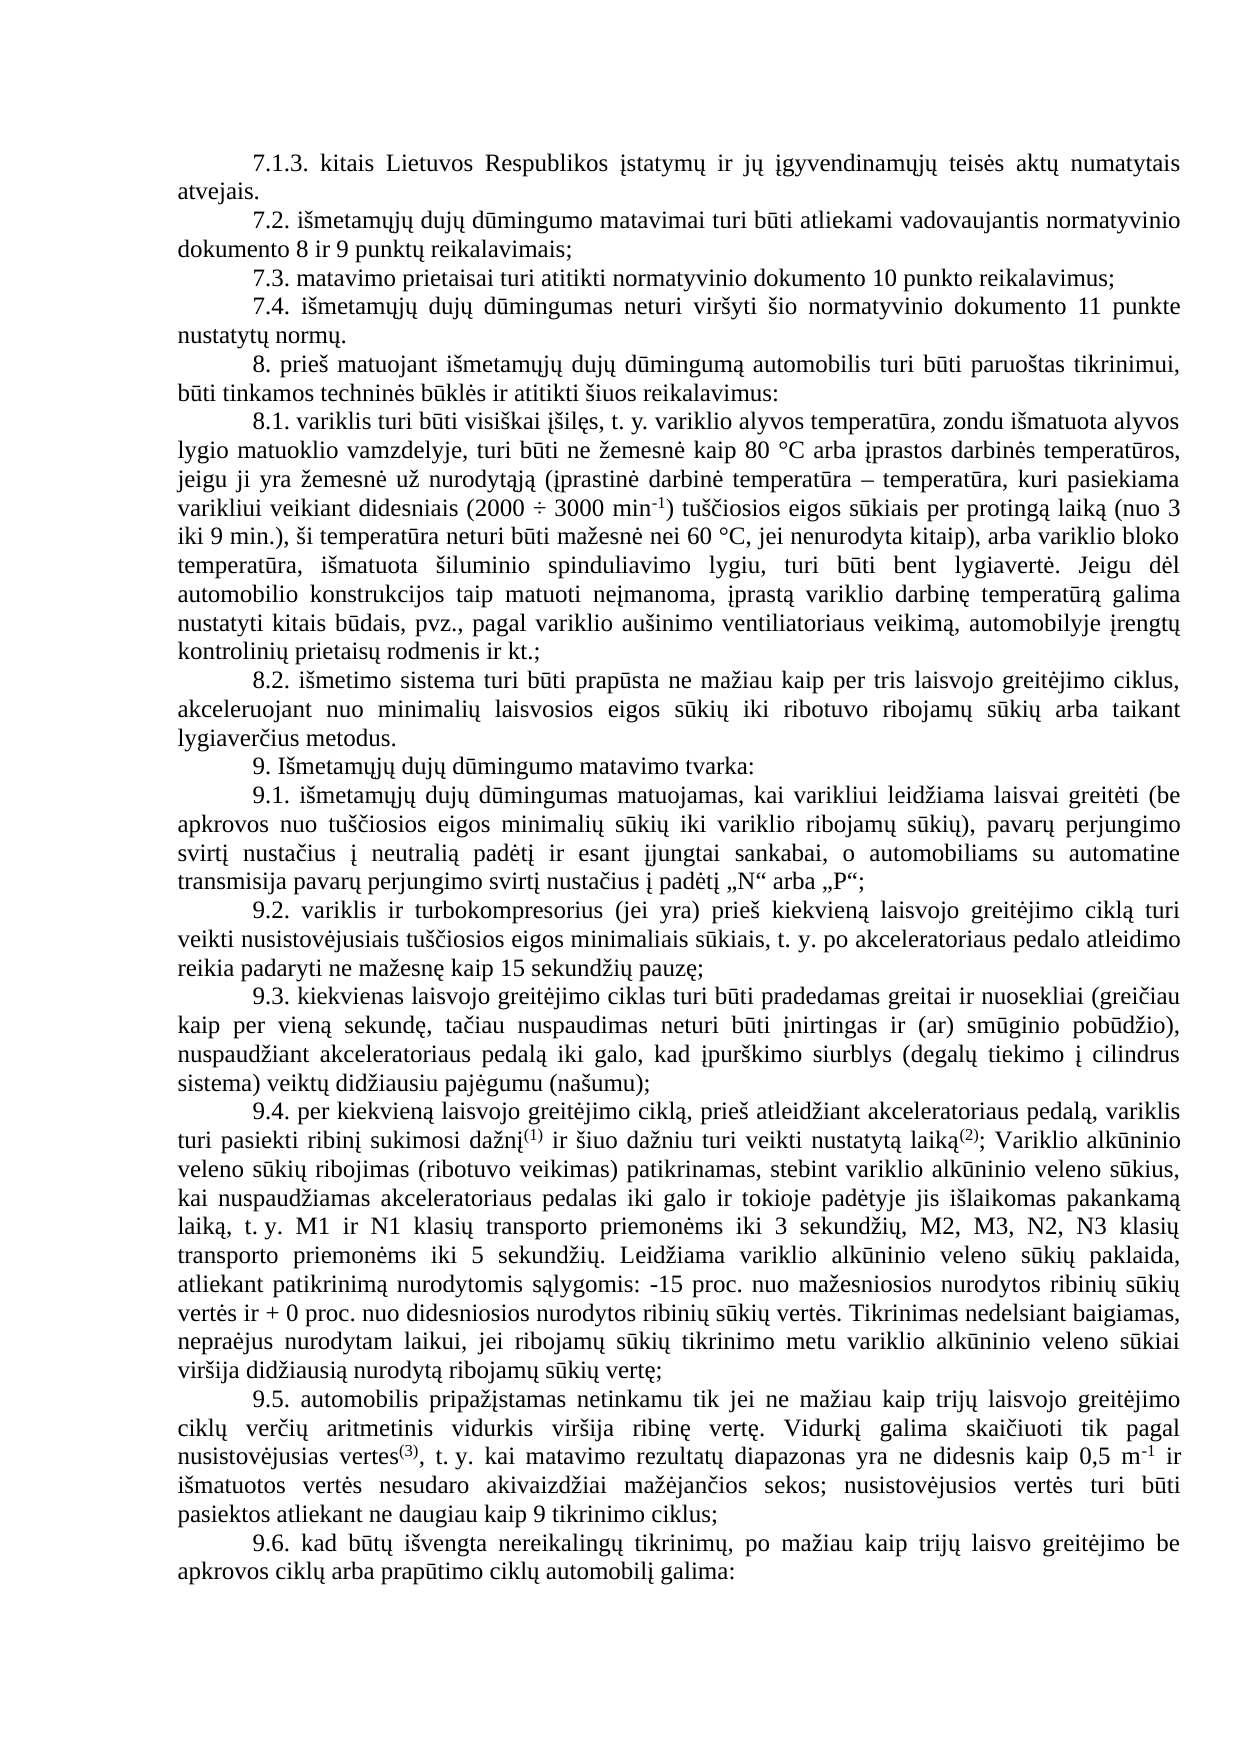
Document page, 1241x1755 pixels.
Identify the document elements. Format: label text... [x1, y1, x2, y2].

text 9.4. per kiekvieną laisvojo greitėjimo ciklą, prieš atleidžiant akceleratoriaus pedalą, variklis turi pasiekti ribinį sukimosi dažnį(1) ir šiuo dažniu turi veikti nustatytą laiką(2); Variklio alkūninio veleno sūkių ribojimas (ribotuvo veikimas) patikrinamas, stebint variklio alkūninio veleno sūkius, kai nuspaudžiamas akceleratoriaus pedalas iki galo ir tokioje padėtyje jis išlaikomas pakankamą laiką, t. y. M1 ir N1 klasių transporto priemonėms iki 3 sekundžių, M2, M3, N2, N3 klasių transporto priemonėms iki 5 sekundžių. Leidžiama variklio alkūninio veleno sūkių paklaida, atliekant patikrinimą nurodytomis sąlygomis: -15 proc. nuo mažesniosios nurodytos ribinių sūkių vertės ir + 0 proc. nuo didesniosios nurodytos ribinių sūkių vertės. Tikrinimas nedelsiant baigiamas, nepraėjus nurodytam laikui, jei ribojamų sūkių tikrinimo metu variklio alkūninio veleno sūkiai viršija didžiausią nurodytą ribojamų sūkių vertę; [177, 1096, 1181, 1384]
text 8.2. išmetimo sistema turi būti prapūsta ne mažiau kaip per tris laisvojo greitėjimo ciklus, akceleruojant nuo minimalių laisvosios eigos sūkių iki ribotuvo ribojamų sūkių arba taikant lygiaverčius metodus. [177, 665, 1181, 751]
text 8. prieš matuojant išmetamųjų dujų dūmingumą automobilis turi būti paruoštas tikrinimui, būti tinkamos techninės būklės ir atitikti šiuos reikalavimus: [177, 349, 1181, 406]
text 8.1. variklis turi būti visiškai įšilęs, t. y. variklio alyvos temperatūra, zondu išmatuota alyvos lygio matuoklio vamzdelyje, turi būti ne žemesnė kaip 80 °C arba įprastos darbinės temperatūros, jeigu ji yra žemesnė už nurodytąją (įprastinė darbinė temperatūra – temperatūra, kuri pasiekiama varikliui veikiant didesniais (2000 ÷ 3000 min-1) tuščiosios eigos sūkiais per protingą laiką (nuo 3 iki 9 min.), ši temperatūra neturi būti mažesnė nei 60 °C, jei nenurodyta kitaip), arba variklio bloko temperatūra, išmatuota šiluminio spinduliavimo lygiu, turi būti bent lygiavertė. Jeigu dėl automobilio konstrukcijos taip matuoti neįmanoma, įprastą variklio darbinę temperatūrą galima nustatyti kitais būdais, pvz., pagal variklio aušinimo ventiliatoriaus veikimą, automobilyje įrengtų kontrolinių prietaisų rodmenis ir kt.; [177, 406, 1181, 665]
text 9.6. kad būtų išvengta nereikalingų tikrinimų, po mažiau kaip trijų laisvo greitėjimo be apkrovos ciklų arba prapūtimo ciklų automobilį galima: [177, 1528, 1181, 1585]
text 7.4. išmetamųjų dujų dūmingumas neturi viršyti šio normatyvinio dokumento 11 punkte nustatytų normų. [177, 291, 1181, 349]
text 9.2. variklis ir turbokompresorius (jei yra) prieš kiekvieną laisvojo greitėjimo ciklą turi veikti nusistovėjusiais tuščiosios eigos minimaliais sūkiais, t. y. po akceleratoriaus pedalo atleidimo reikia padaryti ne mažesnę kaip 15 sekundžių pauzę; [177, 895, 1181, 981]
text 9.5. automobilis pripažįstamas netinkamu tik jei ne mažiau kaip trijų laisvojo greitėjimo ciklų verčių aritmetinis vidurkis viršija ribinę vertę. Vidurkį galima skaičiuoti tik pagal nusistovėjusias vertes(3), t. y. kai matavimo rezultatų diapazonas yra ne didesnis kaip 0,5 m-1 ir išmatuotos vertės nesudaro akivaizdžiai mažėjančios sekos; nusistovėjusios vertės turi būti pasiektos atliekant ne daugiau kaip 9 tikrinimo ciklus; [177, 1384, 1181, 1528]
text 7.3. matavimo prietaisai turi atitikti normatyvinio dokumento 10 punkto reikalavimus; [177, 263, 1181, 291]
text 9.3. kiekvienas laisvojo greitėjimo ciklas turi būti pradedamas greitai ir nuosekliai (greičiau kaip per vieną sekundę, tačiau nuspaudimas neturi būti įnirtingas ir (ar) smūginio pobūdžio), nuspaudžiant akceleratoriaus pedalą iki galo, kad įpurškimo siurblys (degalų tiekimo į cilindrus sistema) veiktų didžiausiu pajėgumu (našumu); [177, 981, 1181, 1096]
text 9.1. išmetamųjų dujų dūmingumas matuojamas, kai varikliui leidžiama laisvai greitėti (be apkrovos nuo tuščiosios eigos minimalių sūkių iki variklio ribojamų sūkių), pavarų perjungimo svirtį nustačius į neutralią padėtį ir esant įjungtai sankabai, o automobiliams su automatine transmisija pavarų perjungimo svirtį nustačius į padėtį „N“ arba „P“; [177, 780, 1181, 895]
text 7.2. išmetamųjų dujų dūmingumo matavimai turi būti atliekami vadovaujantis normatyvinio dokumento 8 ir 9 punktų reikalavimais; [177, 205, 1181, 263]
text 7.1.3. kitais Lietuvos Respublikos įstatymų ir jų įgyvendinamųjų teisės aktų numatytais atvejais. [177, 148, 1181, 205]
text 9. Išmetamųjų dujų dūmingumo matavimo tvarka: [177, 751, 1181, 780]
